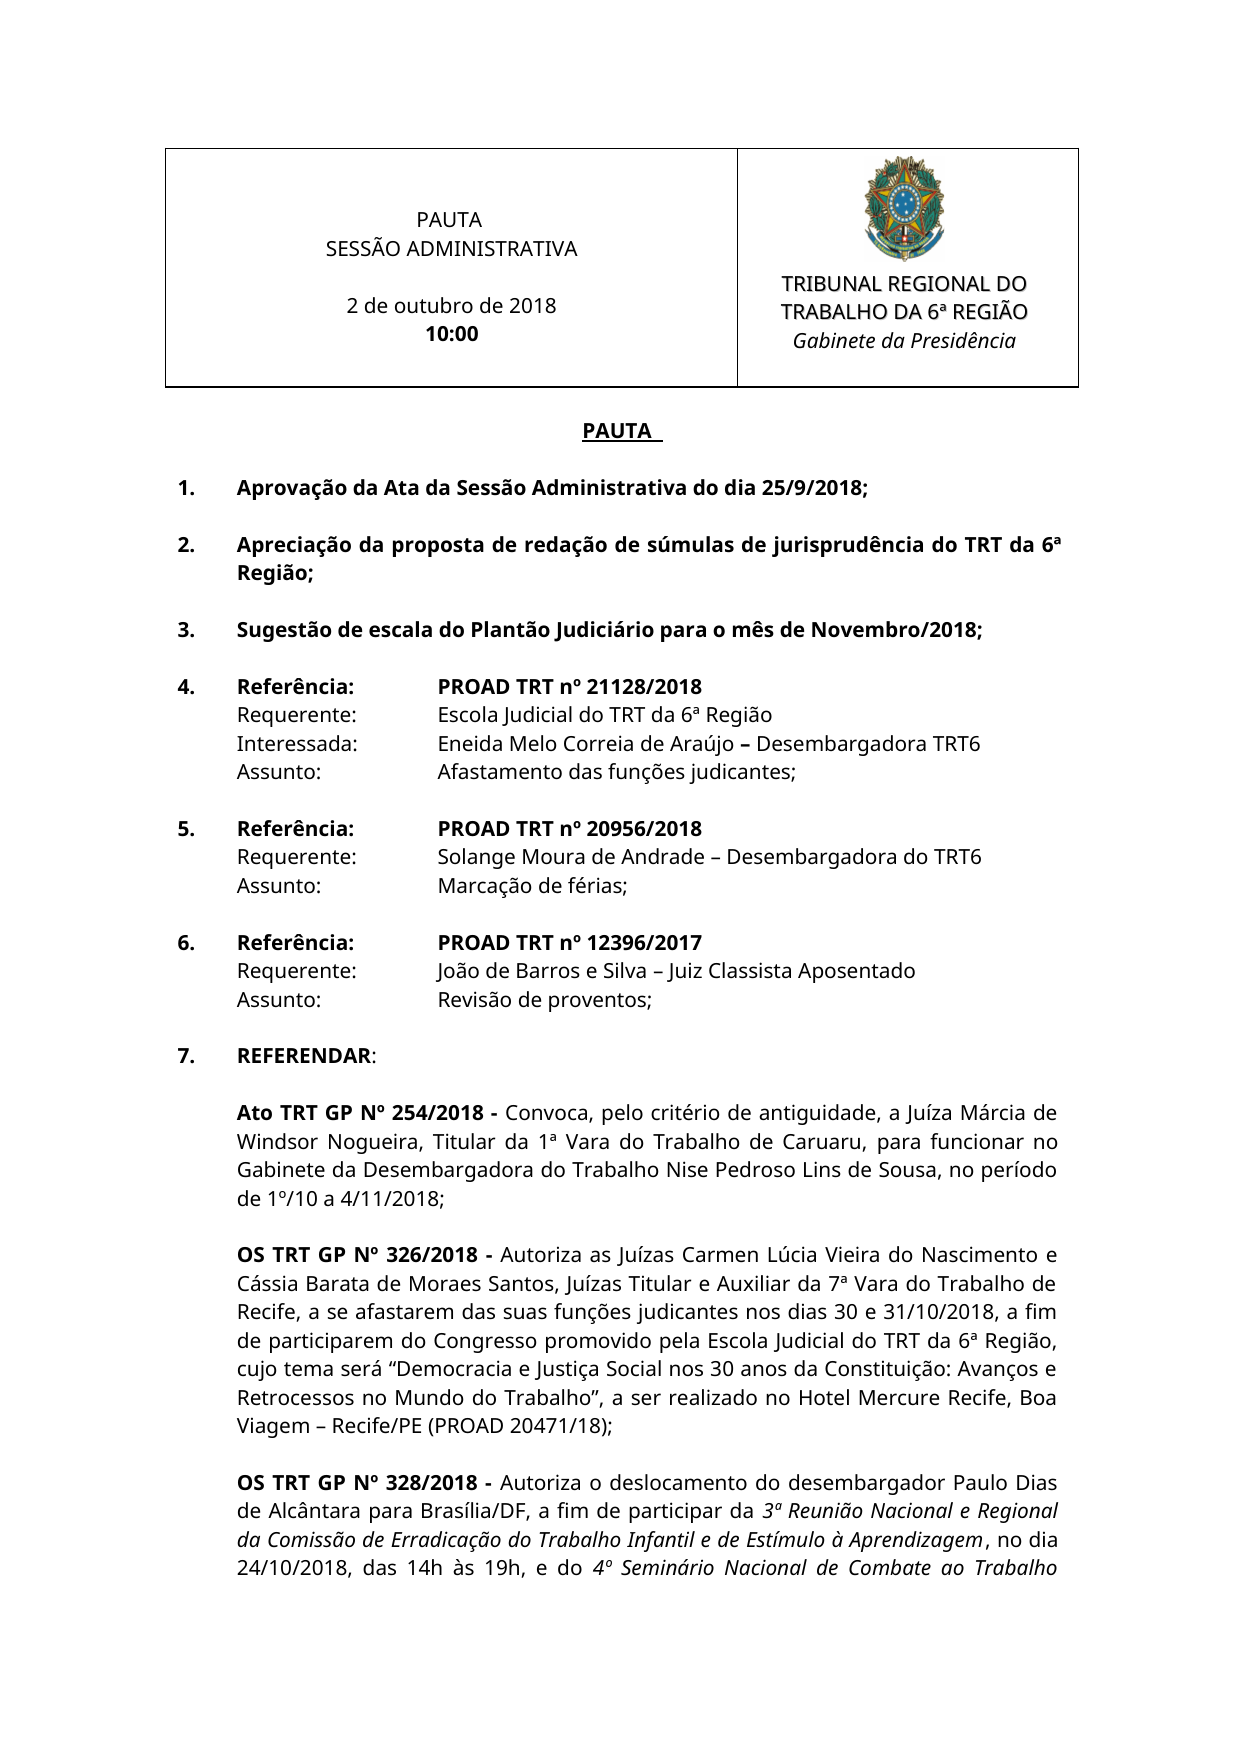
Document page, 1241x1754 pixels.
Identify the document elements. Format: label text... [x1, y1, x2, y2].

table_cell Escola Judicial do TRT da 6ª Região [426, 700, 1074, 729]
table_cell 6. [166, 928, 225, 1042]
table_cell Requerente: [225, 700, 426, 729]
table_cell Referência: [225, 814, 426, 842]
table_cell Eneida Melo Correia de Araújo – Desembargadora TRT6 [426, 729, 1074, 757]
table_header 1. [166, 473, 225, 530]
table_cell João de Barros e Silva – Juiz Classista Aposentado [426, 956, 1074, 985]
table_cell 3. [166, 615, 225, 672]
table_cell 2. [166, 530, 225, 615]
table_cell Marcação de férias; [426, 871, 1074, 928]
table_header Aprovação da Ata da Sessão Administrativa do dia 25/9/2018; [225, 473, 1074, 530]
table_cell Referência: [225, 672, 426, 700]
table_cell Sugestão de escala do Plantão Judiciário para o mês de Novembro/2018; [225, 615, 1074, 672]
table_cell Revisão de proventos; [426, 985, 1074, 1042]
table_cell Afastamento das funções judicantes; [426, 757, 1074, 814]
table_cell PROAD TRT nº 12396/2017 [426, 928, 1074, 956]
picture [864, 156, 945, 262]
table_cell Referência: [225, 928, 426, 956]
table_cell Apreciação da proposta de redação de súmulas de jurisprudência do TRT da 6ª Região; [225, 530, 1074, 615]
table_cell Assunto: [225, 757, 426, 814]
table_cell PROAD TRT nº 20956/2018 [426, 814, 1074, 842]
table_cell PROAD TRT nº 21128/2018 [426, 672, 1074, 700]
subtitle PAUTA [177, 416, 1067, 444]
table_cell 7. [166, 1042, 225, 1582]
table_cell Solange Moura de Andrade – Desembargadora do TRT6 [426, 843, 1074, 871]
table_cell Assunto: [225, 985, 426, 1042]
table_cell Interessada: [225, 729, 426, 757]
table_cell Requerente: [225, 956, 426, 985]
table_cell 4. [166, 672, 225, 814]
table_header TRIBUNAL REGIONAL DO TRABALHO DA 6ª REGIÃO Gabinete da Presidência [738, 149, 1078, 386]
table_cell Requerente: [225, 843, 426, 871]
table_header PAUTA SESSÃO ADMINISTRATIVA 2 de outubro de 2018 10:00 [166, 149, 737, 386]
table_cell 5. [166, 814, 225, 928]
table_cell Assunto: [225, 871, 426, 928]
table_cell REFERENDAR: Ato TRT GP Nº 254/2018 - Convoca, pelo critério de antiguidade, a Juíza Márcia de Windsor Nogueira, Titular da 1ª Vara do Trabalho de Caruaru, para funcionar no Gabinete da Desembargadora do Trabalho Nise Pedroso Lins de Sousa, no período de 1º/10 a 4/11/2018; OS TRT GP Nº 326/2018 - Autoriza as Juízas Carmen Lúcia Vieira do Nascimento e Cássia Barata de Moraes Santos, Juízas Titular e Auxiliar da 7ª Vara do Trabalho de Recife, a se afastarem das suas funções judicantes nos dias 30 e 31/10/2018, a fim de participarem do Congresso promovido pela Escola Judicial do TRT da 6ª Região, cujo tema será “Democracia e Justiça Social nos 30 anos da Constituição: Avanços e Retrocessos no Mundo do Trabalho”, a ser realizado no Hotel Mercure Recife, Boa Viagem – Recife/PE (PROAD 20471/18); OS TRT GP Nº 328/2018 - Autoriza o deslocamento do desembargador Paulo Dias de Alcântara para Brasília/DF, a fim de participar da 3ª Reunião Nacional e Regional da Comissão de Erradicação do Trabalho Infantil e de Estímulo à Aprendizagem, no dia 24/10/2018, das 14h às 19h, e do 4º Seminário Nacional de Combate ao Trabalho [225, 1042, 1074, 1582]
